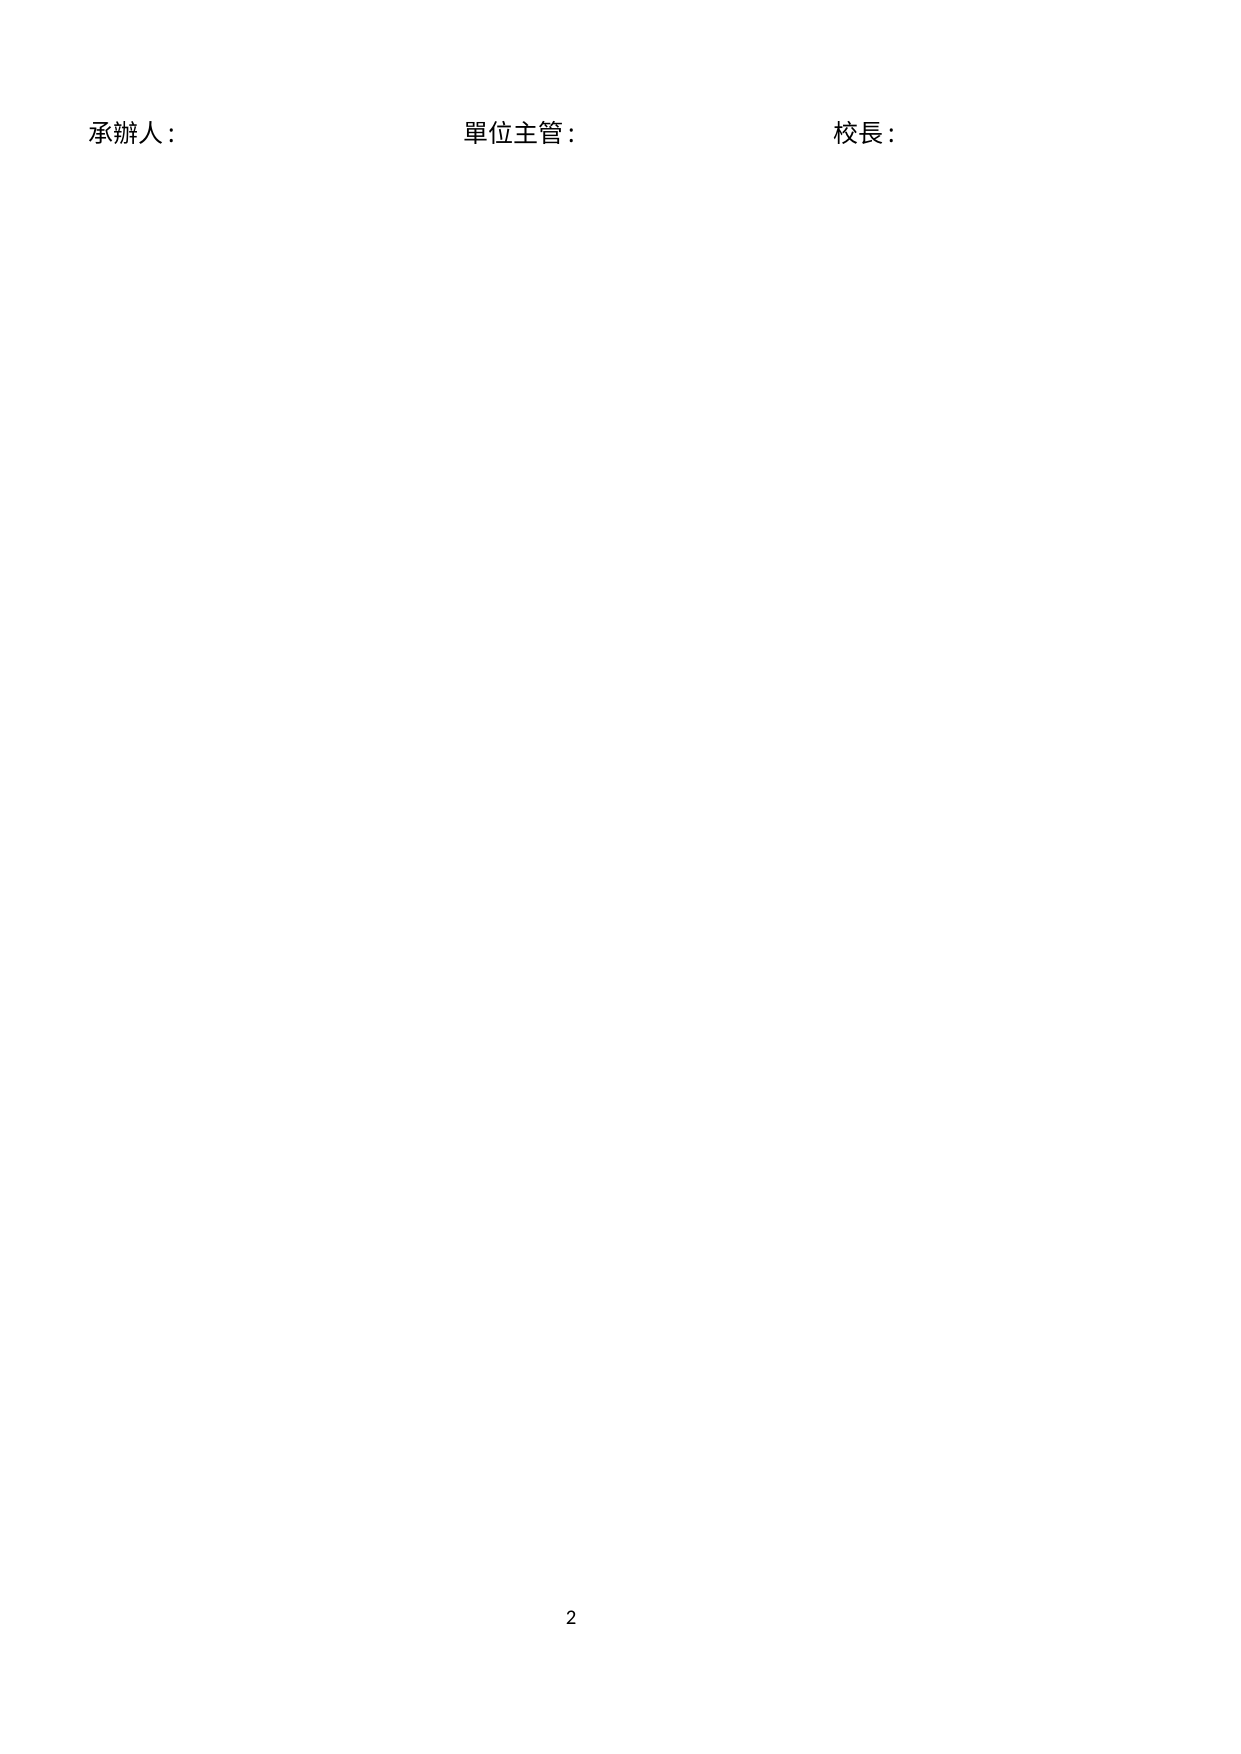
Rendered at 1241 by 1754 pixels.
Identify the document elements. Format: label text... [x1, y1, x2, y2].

text 承辦人: 單位主管: 校長: [89, 89, 1053, 152]
